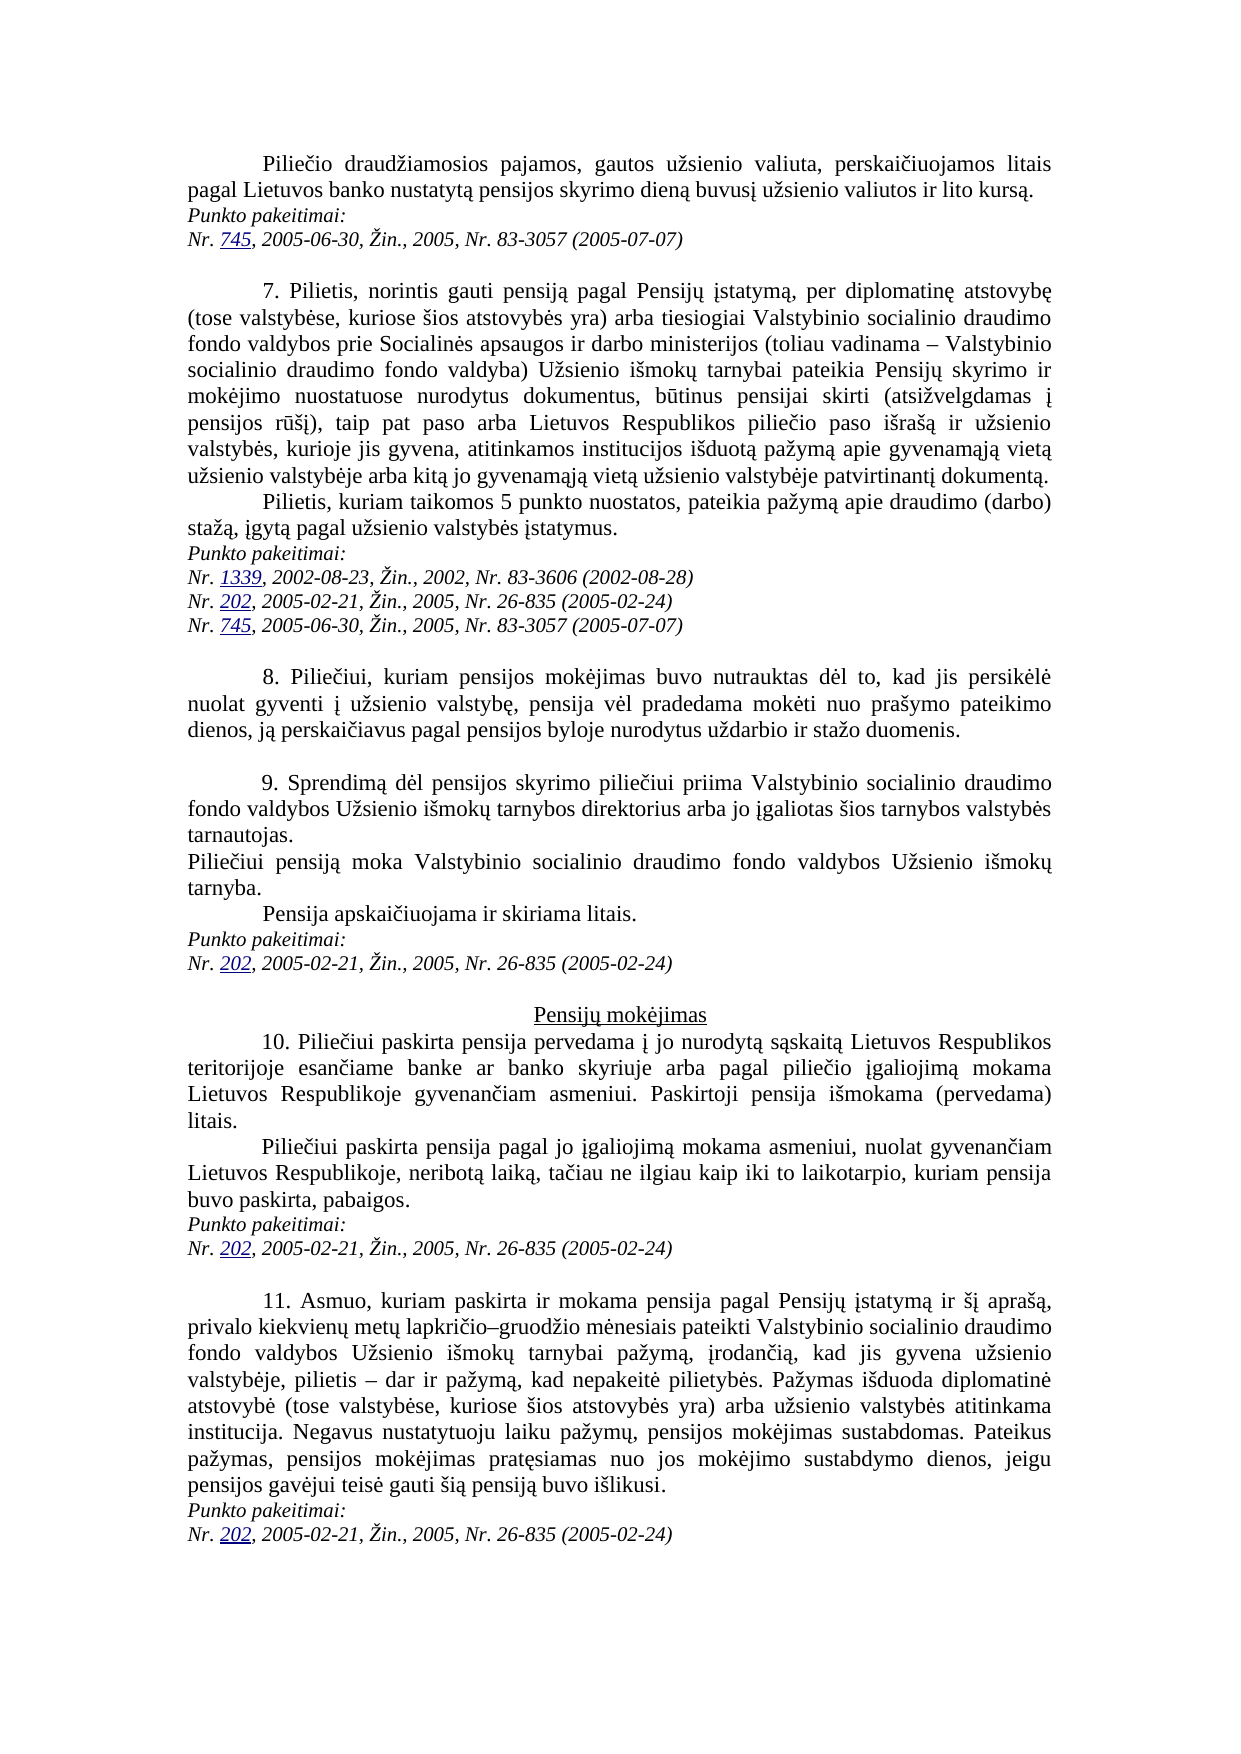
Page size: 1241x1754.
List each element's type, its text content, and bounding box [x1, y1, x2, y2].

text Punkto pakeitimai: [187, 203, 1053, 227]
text Nr. 202, 2005-02-21, Žin., 2005, Nr. 26-835 (2005-02-24) [187, 951, 1053, 975]
text 9. Sprendimą dėl pensijos skyrimo piliečiui priima Valstybinio socialinio draudimo fondo valdybos Užsienio išmokų tarnybos direktorius arba jo įgaliotas šios tarnybos valstybės tarnautojas. [187, 769, 1053, 848]
text 8. Piliečiui, kuriam pensijos mokėjimas buvo nutrauktas dėl to, kad jis persikėlė nuolat gyventi į užsienio valstybę, pensija vėl pradedama mokėti nuo prašymo pateikimo dienos, ją perskaičiavus pagal pensijos byloje nurodytus uždarbio ir stažo duomenis. [187, 663, 1053, 742]
text Nr. 202, 2005-02-21, Žin., 2005, Nr. 26-835 (2005-02-24) [187, 589, 1053, 613]
text 7. Pilietis, norintis gauti pensiją pagal Pensijų įstatymą, per diplomatinę atstovybę (tose valstybėse, kuriose šios atstovybės yra) arba tiesiogiai Valstybinio socialinio draudimo fondo valdybos prie Socialinės apsaugos ir darbo ministerijos (toliau vadinama – Valstybinio socialinio draudimo fondo valdyba) Užsienio išmokų tarnybai pateikia Pensijų skyrimo ir mokėjimo nuostatuose nurodytus dokumentus, būtinus pensijai skirti (atsižvelgdamas į pensijos rūšį), taip pat paso arba Lietuvos Respublikos piliečio paso išrašą ir užsienio valstybės, kurioje jis gyvena, atitinkamos institucijos išduotą pažymą apie gyvenamąją vietą užsienio valstybėje arba kitą jo gyvenamąją vietą užsienio valstybėje patvirtinantį dokumentą. [187, 277, 1053, 488]
text Piliečiui pensiją moka Valstybinio socialinio draudimo fondo valdybos Užsienio išmokų tarnyba. [187, 848, 1053, 901]
text Piliečio draudžiamosios pajamos, gautos užsienio valiuta, perskaičiuojamos litais pagal Lietuvos banko nustatytą pensijos skyrimo dieną buvusį užsienio valiutos ir lito kursą. [187, 150, 1053, 203]
text Nr. 1339, 2002-08-23, Žin., 2002, Nr. 83-3606 (2002-08-28) [187, 565, 1053, 589]
text Nr. 745, 2005-06-30, Žin., 2005, Nr. 83-3057 (2005-07-07) [187, 613, 1053, 637]
text Piliečiui paskirta pensija pagal jo įgaliojimą mokama asmeniui, nuolat gyvenančiam Lietuvos Respublikoje, neribotą laiką, tačiau ne ilgiau kaip iki to laikotarpio, kuriam pensija buvo paskirta, pabaigos. [187, 1133, 1053, 1212]
text Punkto pakeitimai: [187, 1212, 1053, 1236]
text 10. Piliečiui paskirta pensija pervedama į jo nurodytą sąskaitą Lietuvos Respublikos teritorijoje esančiame banke ar banko skyriuje arba pagal piliečio įgaliojimą mokama Lietuvos Respublikoje gyvenančiam asmeniui. Paskirtoji pensija išmokama (pervedama) litais. [187, 1028, 1053, 1133]
subtitle Pensijų mokėjimas [187, 1001, 1053, 1028]
text Punkto pakeitimai: [187, 927, 1053, 951]
text Punkto pakeitimai: [187, 541, 1053, 565]
text Nr. 745, 2005-06-30, Žin., 2005, Nr. 83-3057 (2005-07-07) [187, 227, 1053, 251]
text Pilietis, kuriam taikomos 5 punkto nuostatos, pateikia pažymą apie draudimo (darbo) stažą, įgytą pagal užsienio valstybės įstatymus. [187, 488, 1053, 541]
text Punkto pakeitimai: [187, 1497, 1053, 1522]
text Nr. 202, 2005-02-21, Žin., 2005, Nr. 26-835 (2005-02-24) [187, 1522, 1053, 1546]
text Pensija apskaičiuojama ir skiriama litais. [187, 901, 1053, 927]
text Nr. 202, 2005-02-21, Žin., 2005, Nr. 26-835 (2005-02-24) [187, 1236, 1053, 1260]
text 11. Asmuo, kuriam paskirta ir mokama pensija pagal Pensijų įstatymą ir šį aprašą, privalo kiekvienų metų lapkričio–gruodžio mėnesiais pateikti Valstybinio socialinio draudimo fondo valdybos Užsienio išmokų tarnybai pažymą, įrodančią, kad jis gyvena užsienio valstybėje, pilietis – dar ir pažymą, kad nepakeitė pilietybės. Pažymas išduoda diplomatinė atstovybė (tose valstybėse, kuriose šios atstovybės yra) arba užsienio valstybės atitinkama institucija. Negavus nustatytuoju laiku pažymų, pensijos mokėjimas sustabdomas. Pateikus pažymas, pensijos mokėjimas pratęsiamas nuo jos mokėjimo sustabdymo dienos, jeigu pensijos gavėjui teisė gauti šią pensiją buvo išlikusi. [187, 1287, 1053, 1497]
